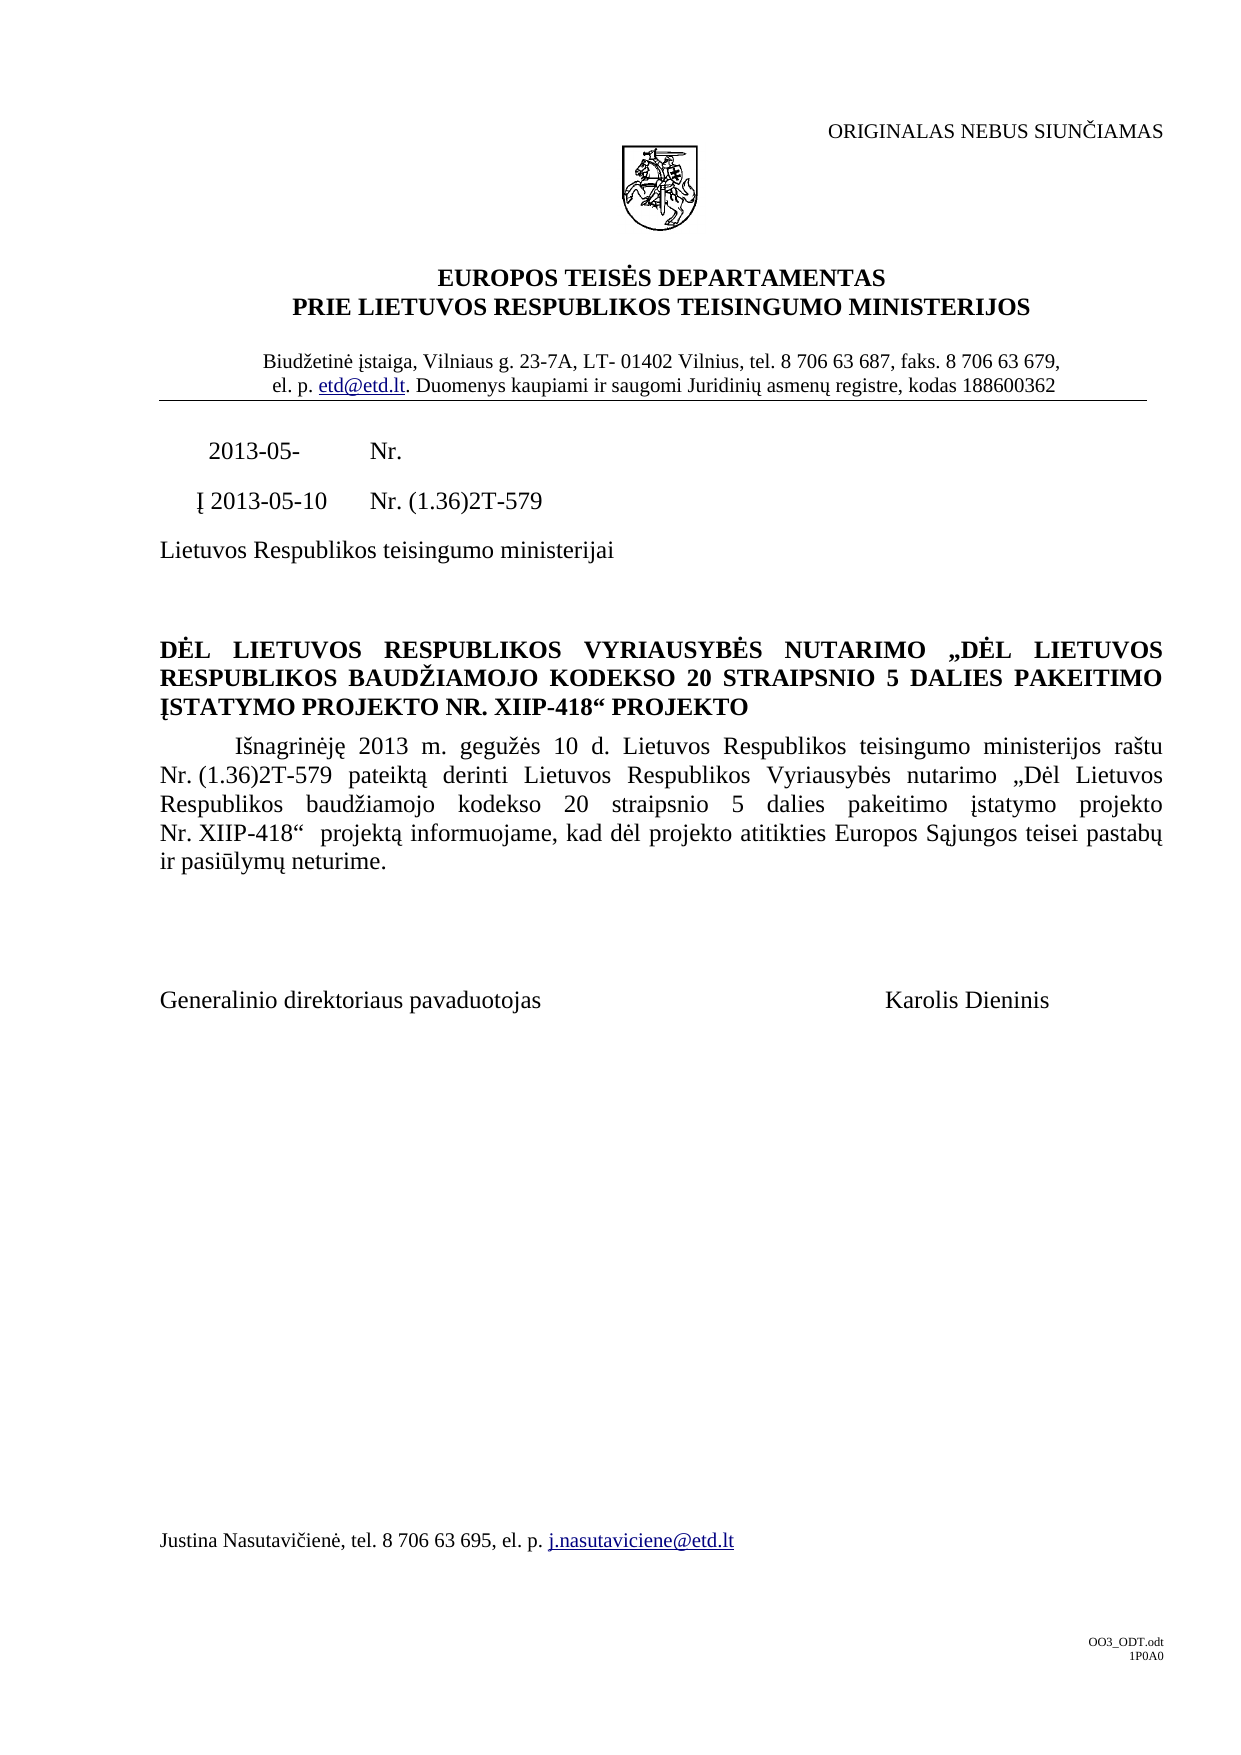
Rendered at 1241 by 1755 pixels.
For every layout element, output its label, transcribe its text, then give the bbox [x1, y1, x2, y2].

text Išnagrinėję 2013 m. gegužės 10 d. Lietuvos Respublikos teisingumo ministerijos raštu Nr. (1.36)2T-579 pateiktą derinti Lietuvos Respublikos Vyriausybės nutarimo „Dėl Lietuvos Respublikos baudžiamojo kodekso 20 straipsnio 5 dalies pakeitimo įstatymo projekto Nr. XIIP‑418“ projektą informuojame, kad dėl projekto atitikties Europos Sąjungos teisei pastabų ir pasiūlymų neturime. [159, 731, 1163, 875]
text Generalinio direktoriaus pavaduotojas Karolis Dieninis [159, 985, 1163, 1013]
table_header Nr. [358, 426, 650, 476]
table_cell Nr. (1.36)2T-579 [358, 476, 650, 525]
text Lietuvos Respublikos teisingumo ministerijai [159, 536, 1163, 564]
text DĖL Lietuvos Respublikos Vyriausybės nutarimo „Dėl Lietuvos Respublikos baudžiamojo kodekso 20 straipsnio 5 dalies pakeitimo įstatymo projekto Nr. XIIP-418“ projekto [159, 635, 1163, 721]
text Justina Nasutavičienė, tel. 8 706 63 695, el. p. j.nasutaviciene@etd.lt [159, 1528, 1163, 1552]
table_cell [160, 476, 184, 525]
table_header 2013-05- [185, 426, 358, 476]
table_header [160, 426, 184, 476]
table_cell Į 2013-05-10 [185, 476, 358, 525]
